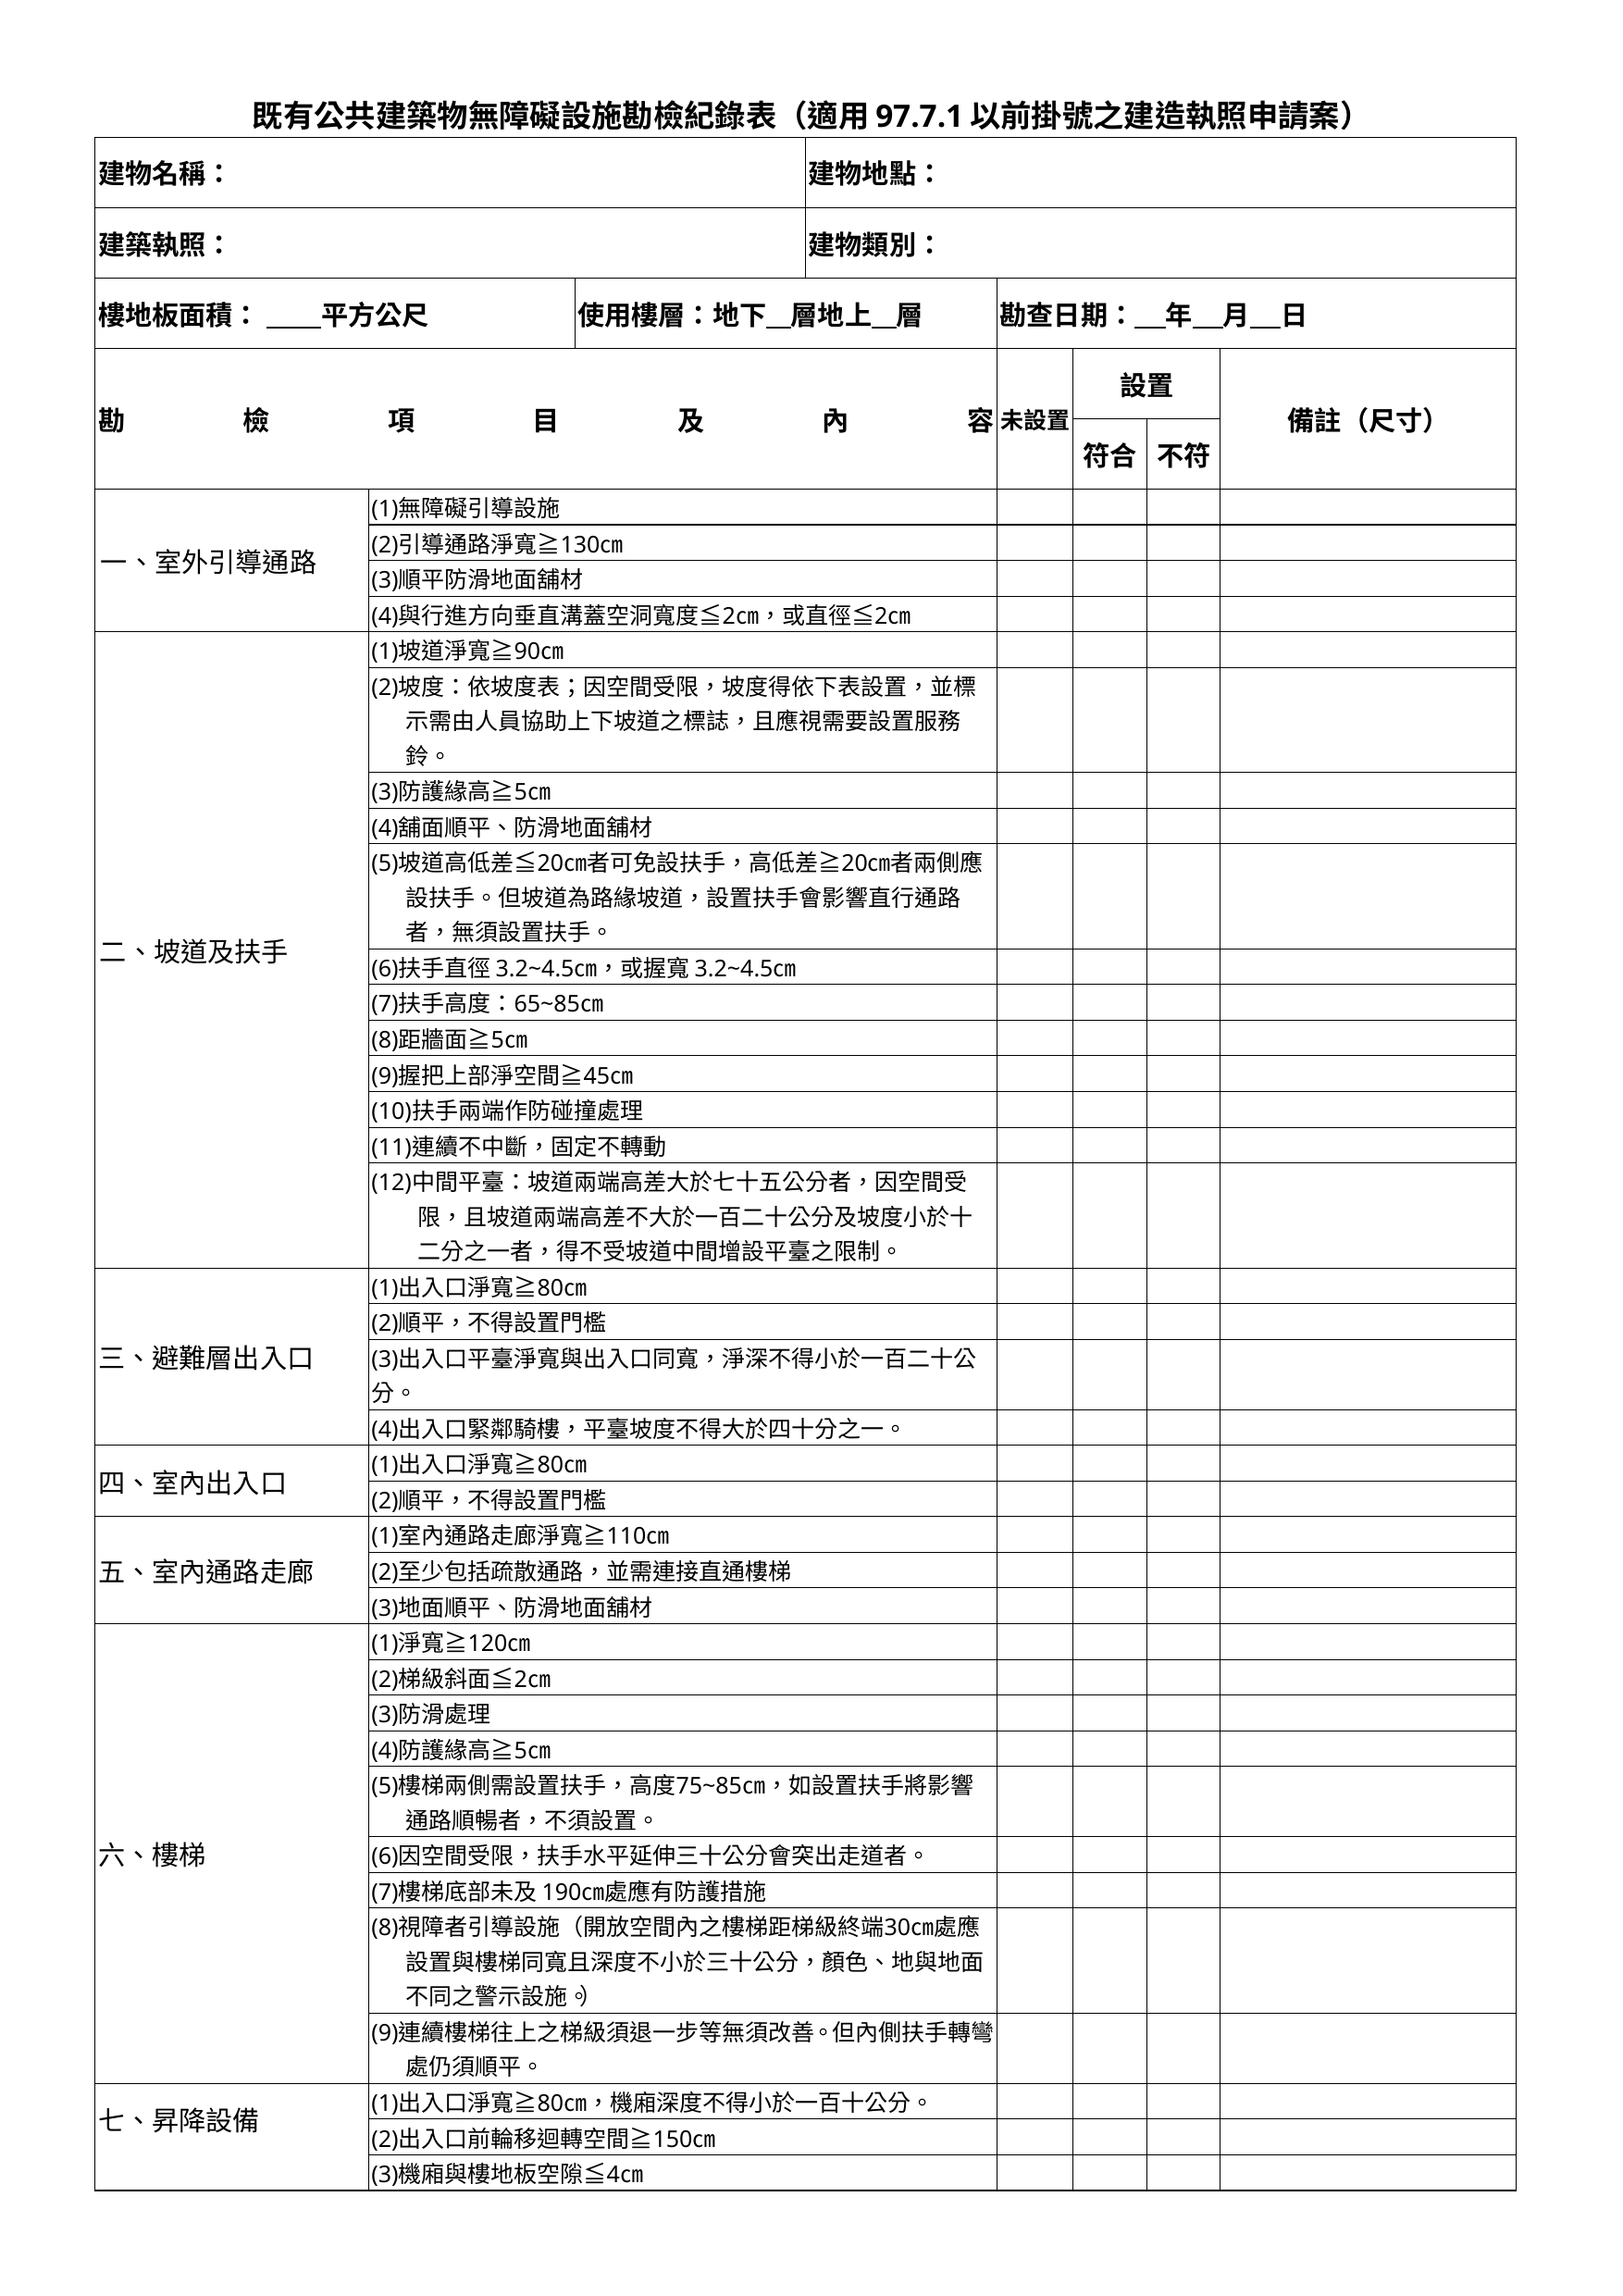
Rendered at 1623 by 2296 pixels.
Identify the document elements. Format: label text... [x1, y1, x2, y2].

table_cell [1073, 2155, 1146, 2190]
table_cell [997, 1304, 1072, 1339]
table_cell [997, 809, 1072, 843]
table_cell [1220, 809, 1516, 843]
table_cell [1073, 1731, 1146, 1766]
table_cell [1073, 1767, 1146, 1836]
table_cell [1147, 1269, 1220, 1303]
table_cell [1073, 561, 1146, 595]
table_cell [997, 2119, 1072, 2154]
table_cell [1073, 1092, 1146, 1126]
table_cell [997, 1517, 1072, 1552]
table_cell 勘檢項目及內容 [95, 349, 997, 489]
table_cell 建築執照： [95, 208, 805, 278]
table_cell [997, 1695, 1072, 1730]
table_cell [1220, 985, 1516, 1020]
table_cell [997, 1767, 1072, 1836]
table_cell [1073, 844, 1146, 949]
table_cell 二、坡道及扶手 [95, 632, 368, 1267]
table_cell (3)機廂與樓地板空隙≦4㎝ [369, 2155, 997, 2190]
table_cell [997, 1340, 1072, 1409]
table_cell [997, 1908, 1072, 2013]
table_cell [997, 561, 1072, 595]
table_cell [997, 1837, 1072, 1872]
table_cell [997, 1056, 1072, 1091]
table_cell (2)出入口前輪移迴轉空間≧150㎝ [369, 2119, 997, 2154]
table_cell [1147, 1908, 1220, 2013]
table_cell [997, 2084, 1072, 2118]
table_cell [1073, 1517, 1146, 1552]
table_cell [997, 1624, 1072, 1658]
table_cell (3)出入口平臺淨寬與出入口同寬，淨深不得小於一百二十公分。 [369, 1340, 997, 1409]
table_cell 六、樓梯 [95, 1624, 368, 2083]
table_cell [1147, 632, 1220, 667]
table_cell [1220, 490, 1516, 524]
table_cell [997, 1482, 1072, 1516]
table_cell [1073, 2119, 1146, 2154]
table_cell [1220, 1092, 1516, 1126]
table_header 建物名稱： [95, 138, 805, 207]
table_cell 樓地板面積： 平方公尺 [95, 279, 575, 348]
table_cell [1147, 809, 1220, 843]
table_cell [1147, 668, 1220, 772]
table_cell [1073, 1624, 1146, 1658]
table_cell [1147, 1304, 1220, 1339]
table_cell [997, 1553, 1072, 1587]
table_cell (5)坡道高低差≦20㎝者可免設扶手，高低差≧20㎝者兩側應設扶手。但坡道為路緣坡道，設置扶手會影響直行通路者，無須設置扶手。 [369, 844, 997, 949]
table_cell [1220, 1482, 1516, 1516]
table_cell (2)引導通路淨寬≧130㎝ [369, 526, 997, 560]
table_cell [1220, 1340, 1516, 1409]
table_cell [1073, 1553, 1146, 1587]
table_cell [997, 1128, 1072, 1162]
table_cell [997, 1021, 1072, 1055]
table_cell (1)坡道淨寬≧90㎝ [369, 632, 997, 667]
table_cell [1220, 668, 1516, 772]
table_cell [1147, 1517, 1220, 1552]
table_cell [1147, 1873, 1220, 1907]
table_cell [1220, 632, 1516, 667]
table_cell [1147, 844, 1220, 949]
table_cell [1073, 1588, 1146, 1623]
table_cell [1220, 2155, 1516, 2190]
table_cell [1147, 526, 1220, 560]
table_cell (4)防護緣高≧5㎝ [369, 1731, 997, 1766]
table_cell 五、室內通路走廊 [95, 1517, 368, 1623]
table_cell [1147, 1837, 1220, 1872]
table_cell [1073, 949, 1146, 984]
table_cell [1220, 1517, 1516, 1552]
table_cell 使用樓層：地下 層地上 層 [576, 279, 997, 348]
table_cell [1147, 561, 1220, 595]
table_cell (6)扶手直徑3.2~4.5㎝，或握寬3.2~4.5㎝ [369, 949, 997, 984]
table_cell (2)梯級斜面≦2㎝ [369, 1660, 997, 1694]
table_cell [1147, 1056, 1220, 1091]
table_cell 建物類別： [806, 208, 1516, 278]
table_cell 七、昇降設備 [95, 2084, 368, 2190]
table_cell [1073, 1482, 1146, 1516]
table_header 建物地點： [806, 138, 1516, 207]
table_cell (7)扶手高度：65~85㎝ [369, 985, 997, 1020]
table_cell (1)出入口淨寬≧80㎝ [369, 1269, 997, 1303]
table_cell [997, 985, 1072, 1020]
table_cell [1220, 1410, 1516, 1445]
table_cell (8)視障者引導設施（開放空間內之樓梯距梯級終端30㎝處應設置與樓梯同寬且深度不小於三十公分，顏色、地與地面不同之警示設施。） [369, 1908, 997, 2013]
table_cell [1073, 985, 1146, 1020]
table_cell [1147, 1410, 1220, 1445]
table_cell [1220, 1837, 1516, 1872]
table_cell 設置 [1073, 349, 1220, 418]
table_cell (12)中間平臺：坡道兩端高差大於七十五公分者，因空間受限，且坡道兩端高差不大於一百二十公分及坡度小於十二分之一者，得不受坡道中間增設平臺之限制。 [369, 1163, 997, 1267]
table_cell [1220, 1163, 1516, 1267]
table_cell [997, 844, 1072, 949]
table_cell (1)淨寬≧120㎝ [369, 1624, 997, 1658]
table_cell [1147, 1588, 1220, 1623]
table_cell [1073, 1304, 1146, 1339]
table_cell [1073, 809, 1146, 843]
table_cell [1073, 1340, 1146, 1409]
table_cell [1147, 1624, 1220, 1658]
table_cell [1220, 1553, 1516, 1587]
table_cell [1220, 597, 1516, 631]
table_cell [1073, 1446, 1146, 1481]
table_cell [1220, 1304, 1516, 1339]
table_cell [1147, 1021, 1220, 1055]
table_cell [1220, 1767, 1516, 1836]
table_cell [1073, 1056, 1146, 1091]
table_cell [1073, 1021, 1146, 1055]
table_cell [1073, 2014, 1146, 2083]
table_cell [997, 632, 1072, 667]
table_cell [1147, 1128, 1220, 1162]
table_cell (9)連續樓梯往上之梯級須退一步等無須改善。但內側扶手轉彎處仍須順平。 [369, 2014, 997, 2083]
table_cell [997, 773, 1072, 808]
table_cell [1147, 985, 1220, 1020]
table_cell [1220, 1128, 1516, 1162]
table_cell [1073, 1163, 1146, 1267]
table_cell (8)距牆面≧5㎝ [369, 1021, 997, 1055]
table_cell [1073, 1873, 1146, 1907]
table_cell [1220, 1731, 1516, 1766]
table_cell [1220, 2014, 1516, 2083]
table_cell [997, 1269, 1072, 1303]
table_cell [1220, 1624, 1516, 1658]
table_cell [997, 1731, 1072, 1766]
table_cell [1147, 1731, 1220, 1766]
table_cell (1)無障礙引導設施 [369, 490, 997, 524]
table_cell [1073, 773, 1146, 808]
table_cell [1220, 561, 1516, 595]
table_cell [997, 1163, 1072, 1267]
table_cell 未設置 [997, 349, 1072, 489]
table_cell [1220, 1660, 1516, 1694]
table_cell (10)扶手兩端作防碰撞處理 [369, 1092, 997, 1126]
table_cell [1220, 1695, 1516, 1730]
table_cell [1073, 1695, 1146, 1730]
table_cell [1073, 490, 1146, 524]
table_cell 符合 [1073, 419, 1146, 489]
table_cell 勘查日期： 年 月 日 [997, 279, 1516, 348]
table_cell [997, 1660, 1072, 1694]
table_cell [1073, 1837, 1146, 1872]
table_cell [997, 1446, 1072, 1481]
table_cell [1073, 1908, 1146, 2013]
table_cell [997, 2014, 1072, 2083]
table_cell [1147, 1340, 1220, 1409]
table_cell (3)地面順平、防滑地面舖材 [369, 1588, 997, 1623]
table_cell [997, 2155, 1072, 2190]
table_cell [1147, 2084, 1220, 2118]
table_cell (1)室內通路走廊淨寬≧110㎝ [369, 1517, 997, 1552]
table_cell (5)樓梯兩側需設置扶手，高度75~85㎝，如設置扶手將影響通路順暢者，不須設置。 [369, 1767, 997, 1836]
table_cell [1073, 668, 1146, 772]
table_cell 備註（尺寸） [1220, 349, 1516, 489]
table_cell (3)防滑處理 [369, 1695, 997, 1730]
table_cell [1147, 1092, 1220, 1126]
table_cell [1147, 1660, 1220, 1694]
table_cell [997, 490, 1072, 524]
table_cell [1147, 1446, 1220, 1481]
table_cell [1147, 1163, 1220, 1267]
table_cell [1220, 1873, 1516, 1907]
table_cell [1220, 2084, 1516, 2118]
table_cell [1073, 1128, 1146, 1162]
table_cell [1220, 526, 1516, 560]
table_cell [997, 668, 1072, 772]
table_cell [1147, 2119, 1220, 2154]
table_cell [1147, 1695, 1220, 1730]
table_cell [997, 526, 1072, 560]
table_cell [1147, 490, 1220, 524]
table_cell [1147, 949, 1220, 984]
table_cell [1220, 773, 1516, 808]
table_cell [1073, 1269, 1146, 1303]
table_cell 不符 [1147, 419, 1220, 489]
table_cell (11)連續不中斷，固定不轉動 [369, 1128, 997, 1162]
table_cell [1220, 1056, 1516, 1091]
table_cell [1073, 597, 1146, 631]
table_cell (1)出入口淨寬≧80㎝，機廂深度不得小於一百十公分。 [369, 2084, 997, 2118]
table_cell [1073, 2084, 1146, 2118]
table_cell (4)舖面順平、防滑地面舖材 [369, 809, 997, 843]
table_cell [1220, 949, 1516, 984]
table_cell [1073, 1660, 1146, 1694]
table_cell 一、室外引導通路 [95, 490, 368, 631]
table_cell [1147, 1553, 1220, 1587]
table_cell (3)順平防滑地面舖材 [369, 561, 997, 595]
table_cell [1147, 2014, 1220, 2083]
table_cell [1073, 632, 1146, 667]
table_cell [997, 1873, 1072, 1907]
table_cell [1220, 2119, 1516, 2154]
table_cell [1147, 1482, 1220, 1516]
table_cell (2)至少包括疏散通路，並需連接直通樓梯 [369, 1553, 997, 1587]
table_cell [1147, 1767, 1220, 1836]
table_cell (9)握把上部淨空間≧45㎝ [369, 1056, 997, 1091]
table_cell [1073, 526, 1146, 560]
table_cell [1220, 1446, 1516, 1481]
table_cell [1220, 1588, 1516, 1623]
table_cell (2)順平，不得設置門檻 [369, 1304, 997, 1339]
table_cell (3)防護緣高≧5㎝ [369, 773, 997, 808]
table_cell [1147, 773, 1220, 808]
table_cell (7)樓梯底部未及190㎝處應有防護措施 [369, 1873, 997, 1907]
table_cell 四、室內出入口 [95, 1446, 368, 1516]
table_cell (1)出入口淨寬≧80㎝ [369, 1446, 997, 1481]
table_cell [997, 949, 1072, 984]
table_cell [1073, 1410, 1146, 1445]
table_cell (2)順平，不得設置門檻 [369, 1482, 997, 1516]
table_cell [1220, 1269, 1516, 1303]
table_cell [997, 1588, 1072, 1623]
table_cell (2)坡度：依坡度表；因空間受限，坡度得依下表設置，並標示需由人員協助上下坡道之標誌，且應視需要設置服務鈴。 [369, 668, 997, 772]
table_cell (4)與行進方向垂直溝蓋空洞寬度≦2㎝，或直徑≦2㎝ [369, 597, 997, 631]
table_cell (6)因空間受限，扶手水平延伸三十公分會突出走道者。 [369, 1837, 997, 1872]
table_cell [1147, 597, 1220, 631]
table_cell [1220, 1908, 1516, 2013]
table_cell (4)出入口緊鄰騎樓，平臺坡度不得大於四十分之一。 [369, 1410, 997, 1445]
table_cell [1220, 1021, 1516, 1055]
text 既有公共建築物無障礙設施勘檢紀錄表（適用97.7.1以前掛號之建造執照申請案） [109, 92, 1514, 137]
table_cell 三、避難層出入口 [95, 1269, 368, 1445]
table_cell [997, 1410, 1072, 1445]
table_cell [997, 1092, 1072, 1126]
table_cell [1220, 844, 1516, 949]
table_cell [997, 597, 1072, 631]
table_cell [1147, 2155, 1220, 2190]
